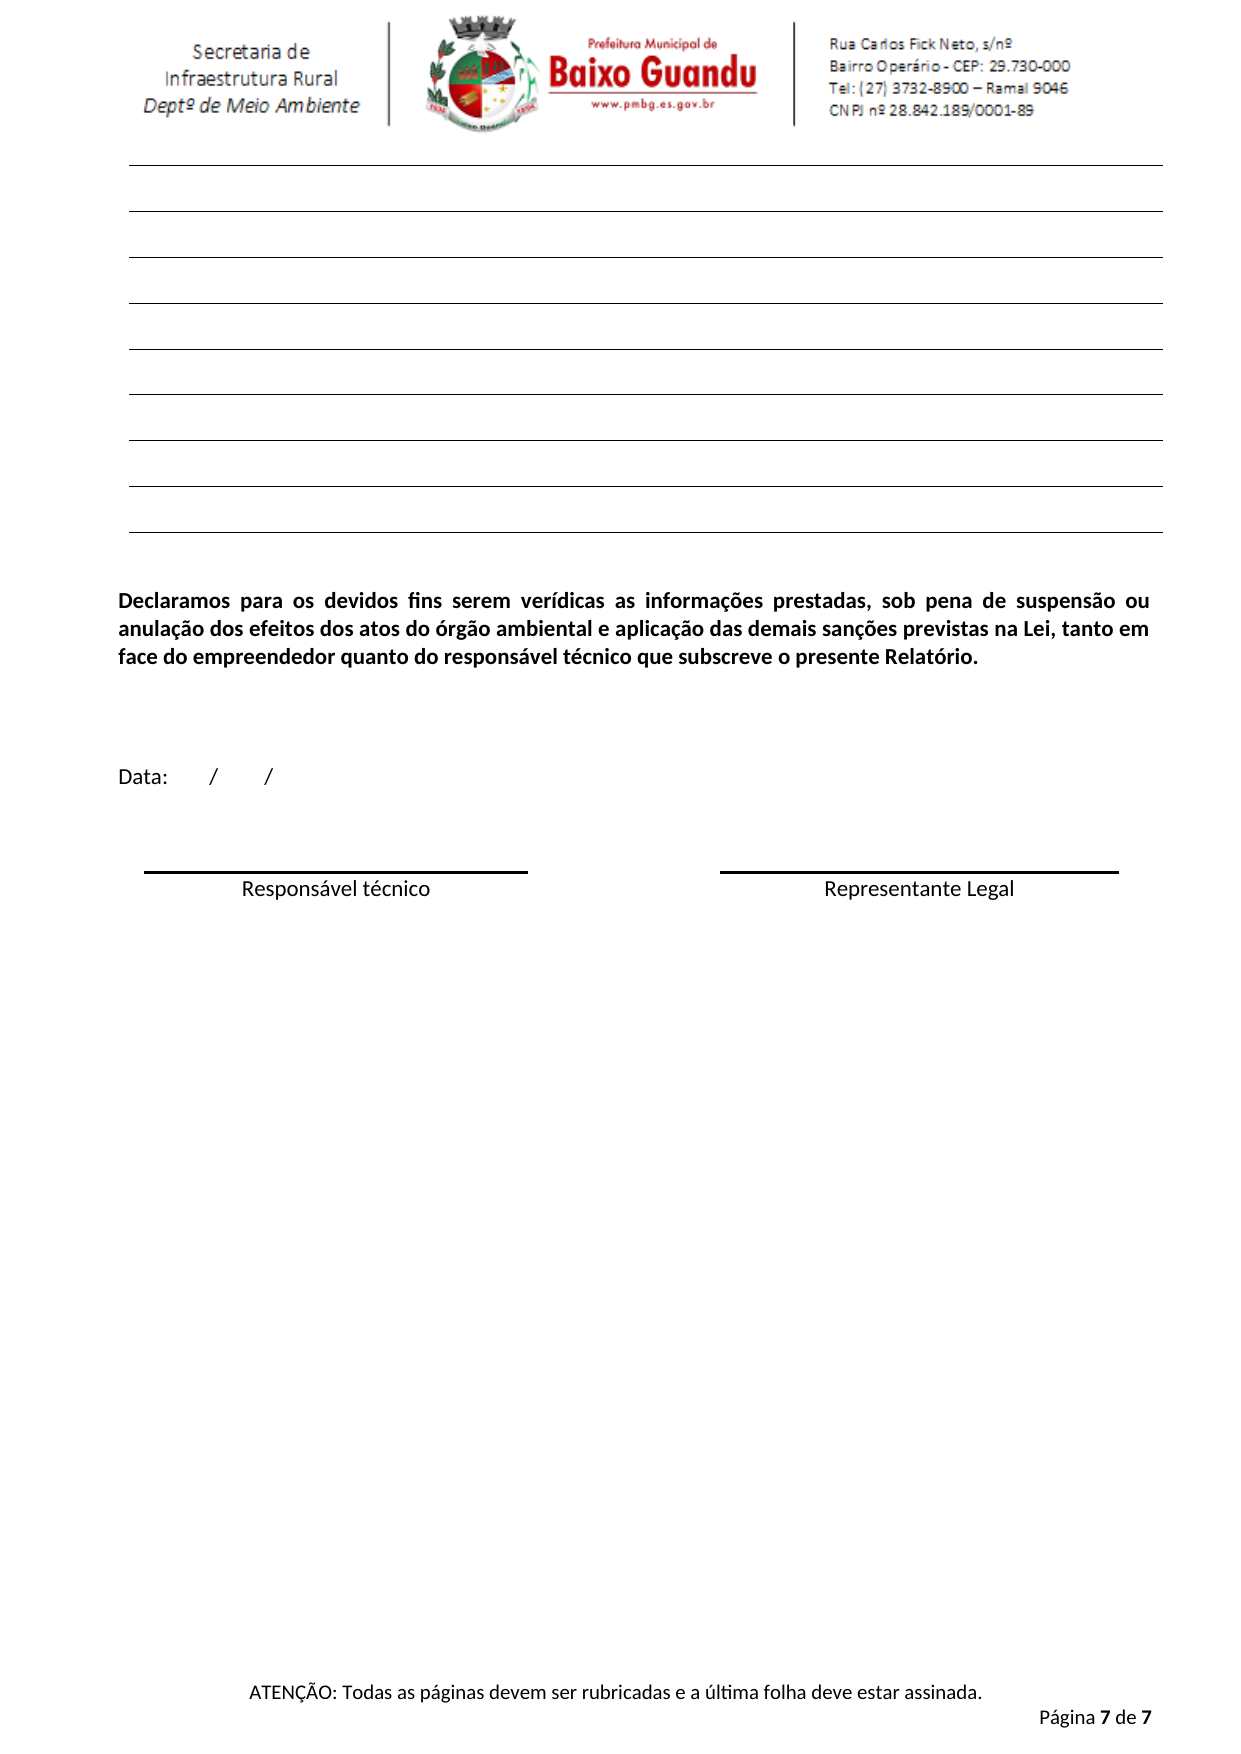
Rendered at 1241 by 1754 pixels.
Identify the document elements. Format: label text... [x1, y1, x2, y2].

table_header [528, 871, 720, 936]
table_header Representante Legal [720, 874, 1119, 936]
table_cell [129, 441, 1163, 486]
text Declaramos para os devidos fins serem verídicas as informações prestadas, sob pena de suspensão ou anulação dos efeitos dos atos do órgão ambiental e aplicação das demais sanções previstas na Lei, tanto em face do empreendedor quanto do responsável técnico que subscreve o presente Relatório. [118, 586, 1152, 670]
table_header Responsável técnico [144, 874, 528, 936]
table_cell [129, 350, 1163, 394]
text Data: / / [118, 762, 1152, 790]
table_cell [129, 487, 1163, 532]
table_cell [129, 258, 1163, 303]
table_cell [129, 395, 1163, 440]
table_cell [129, 212, 1163, 257]
table_cell [129, 304, 1163, 348]
table_cell [129, 166, 1163, 211]
